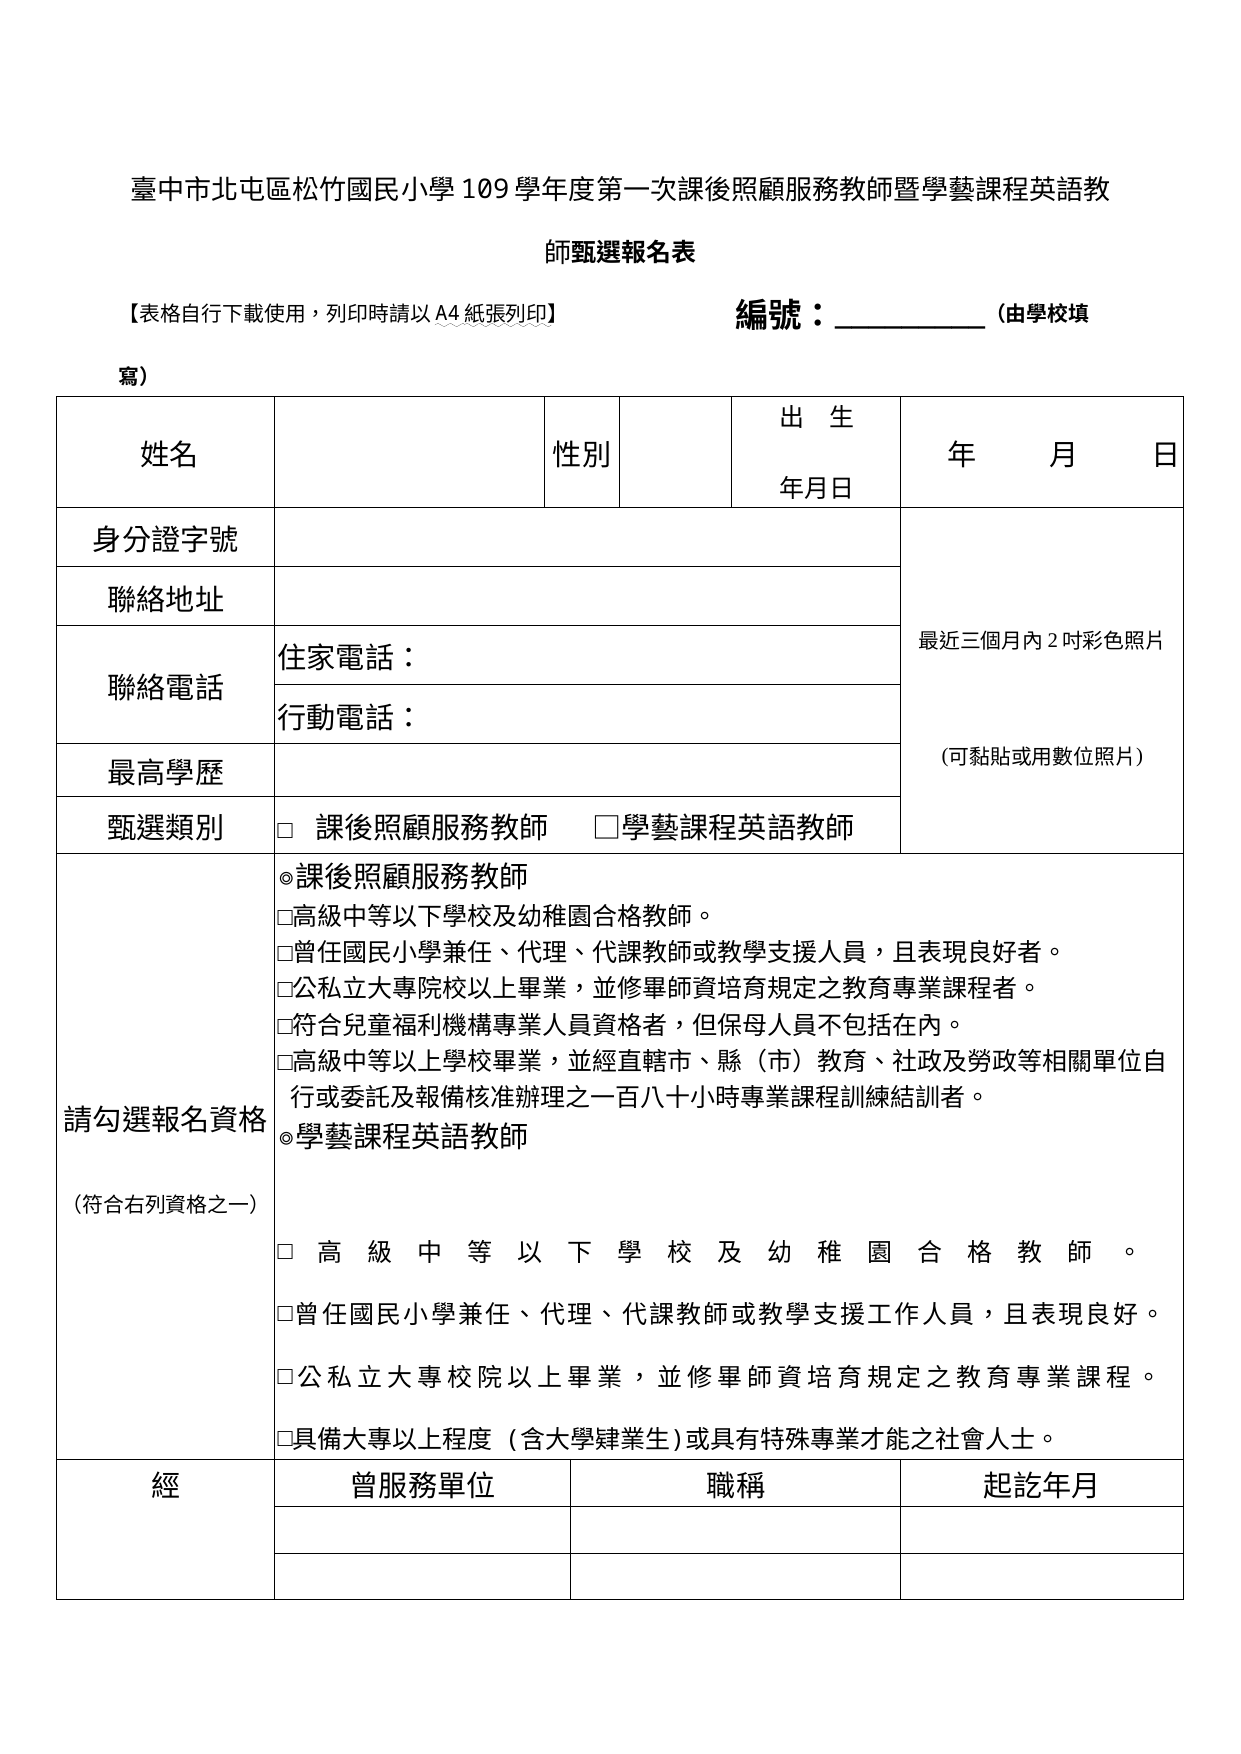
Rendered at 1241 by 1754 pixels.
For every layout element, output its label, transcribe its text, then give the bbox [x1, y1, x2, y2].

table_cell 曾服務單位 [275, 1460, 570, 1506]
table_cell 職稱 [571, 1460, 900, 1506]
table_cell [275, 1507, 570, 1552]
text 臺中市北屯區松竹國民小學109學年度第一次課後照顧服務教師暨學藝課程英語教師甄選報名表 [118, 146, 1122, 271]
table_cell [275, 567, 900, 625]
table_cell 住家電話： [275, 626, 900, 684]
table_cell 請勾選報名資格 （符合右列資格之一） [57, 854, 274, 1459]
table_cell 經 歷 [57, 1460, 274, 1599]
table_cell ◎課後照顧服務教師 □高級中等以下學校及幼稚園合格教師。 □曾任國民小學兼任、代理、代課教師或教學支援人員，且表現良好者。 □公私立大專院校以上畢業，並修畢師資培育規定之教育專業課程者。 □符合兒童福利機構專業人員資格者，但保母人員不包括在內。 □高級中等以上學校畢業，並經直轄市、縣（市）教育、社政及勞政等相關單位自 行或委託及報備核准辦理之一百八十小時專業課程訓練結訓者。 ◎學藝課程英語教師 □高級中等以下學校及幼稚園合格教師。 □曾任國民小學兼任、代理、代課教師或教學支援工作人員，且表現良好。 □公私立大專校院以上畢業，並修畢師資培育規定之教育專業課程。 □具備大專以上程度 (含大學肄業生)或具有特殊專業才能之社會人士。 [275, 854, 1183, 1459]
table_cell [275, 508, 900, 566]
table_cell [571, 1507, 900, 1552]
table_header 性別 [545, 397, 619, 507]
table_cell [901, 1507, 1183, 1552]
text 【表格自行下載使用，列印時請以A4紙張列印】 編號：_________（由學校填寫） [118, 271, 1122, 396]
table_cell 最高學歷 [57, 744, 274, 796]
table_header 年 月 日 [901, 397, 1183, 507]
table_header 出 生 年月日 [732, 397, 900, 507]
table_cell 課後照顧服務教師 □學藝課程英語教師 [275, 797, 900, 853]
table_cell 身分證字號 [57, 508, 274, 566]
table_cell [275, 744, 900, 796]
table_cell 聯絡電話 [57, 626, 274, 743]
table_cell 行動電話： [275, 685, 900, 743]
table_cell [901, 1554, 1183, 1599]
table_cell 最近三個月內2吋彩色照片 (可黏貼或用數位照片) [901, 508, 1183, 853]
table_header 姓名 [57, 397, 274, 507]
table_header [275, 397, 544, 507]
table_cell 聯絡地址 [57, 567, 274, 625]
table_cell [275, 1554, 570, 1599]
table_cell 起訖年月 [901, 1460, 1183, 1506]
table_cell [571, 1554, 900, 1599]
table_header [620, 397, 731, 507]
table_cell 甄選類別 [57, 797, 274, 853]
